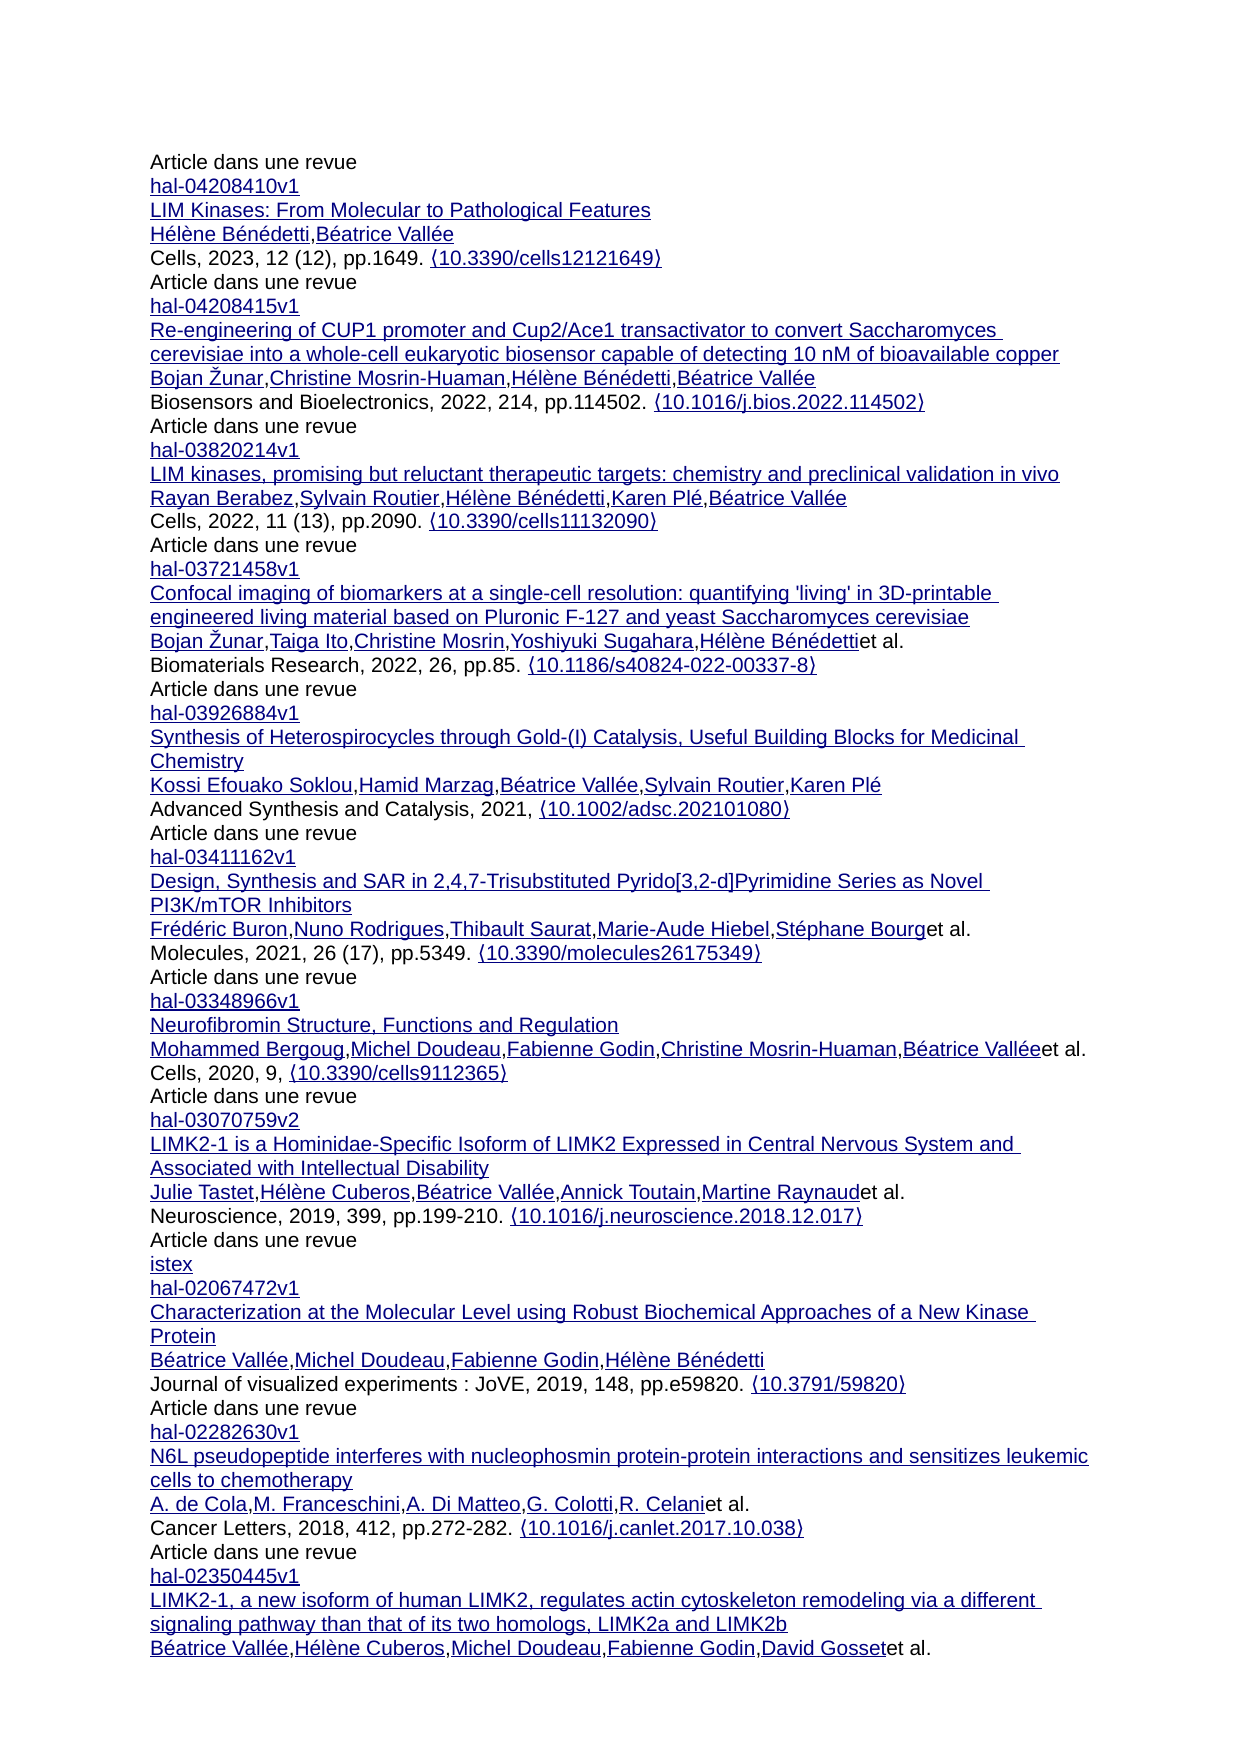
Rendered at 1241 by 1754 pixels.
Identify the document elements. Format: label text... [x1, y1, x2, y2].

table_cell LIM kinases, promising but reluctant therapeutic targets: chemistry and preclinical validation in vivo Rayan Berabez,Sylvain Routier,Hélène Bénédetti,Karen Plé,Béatrice Vallée Cells, 2022, 11 (13), pp.2090. ⟨10.3390/cells11132090⟩ Article dans une revue hal-03721458v1 [150, 461, 1090, 581]
table_cell Design, Synthesis and SAR in 2,4,7-Trisubstituted Pyrido[3,2-d]Pyrimidine Series as Novel PI3K/mTOR Inhibitors Frédéric Buron,Nuno Rodrigues,Thibault Saurat,Marie-Aude Hiebel,Stéphane Bourget al. Molecules, 2021, 26 (17), pp.5349. ⟨10.3390/molecules26175349⟩ Article dans une revue hal-03348966v1 [150, 869, 1090, 1012]
table_cell N6L pseudopeptide interferes with nucleophosmin protein-protein interactions and sensitizes leukemic cells to chemotherapy A. de Cola,M. Franceschini,A. Di Matteo,G. Colotti,R. Celaniet al. Cancer Letters, 2018, 412, pp.272-282. ⟨10.1016/j.canlet.2017.10.038⟩ Article dans une revue hal-02350445v1 [150, 1444, 1090, 1587]
table_cell LIM Kinases: From Molecular to Pathological Features Hélène Bénédetti,Béatrice Vallée Cells, 2023, 12 (12), pp.1649. ⟨10.3390/cells12121649⟩ Article dans une revue hal-04208415v1 [150, 198, 1090, 318]
table_cell Article dans une revue hal-04208410v1 [150, 150, 1090, 198]
table_cell Confocal imaging of biomarkers at a single-cell resolution: quantifying 'living' in 3D-printable engineered living material based on Pluronic F-127 and yeast Saccharomyces cerevisiae Bojan Žunar,Taiga Ito,Christine Mosrin,Yoshiyuki Sugahara,Hélène Bénédettiet al. Biomaterials Research, 2022, 26, pp.85. ⟨10.1186/s40824-022-00337-8⟩ Article dans une revue hal-03926884v1 [150, 581, 1090, 725]
table_cell LIMK2-1 is a Hominidae-Specific Isoform of LIMK2 Expressed in Central Nervous System and Associated with Intellectual Disability Julie Tastet,Hélène Cuberos,Béatrice Vallée,Annick Toutain,Martine Raynaudet al. Neuroscience, 2019, 399, pp.199-210. ⟨10.1016/j.neuroscience.2018.12.017⟩ Article dans une revue istex hal-02067472v1 [150, 1132, 1090, 1300]
table_cell LIMK2-1, a new isoform of human LIMK2, regulates actin cytoskeleton remodeling via a different signaling pathway than that of its two homologs, LIMK2a and LIMK2b Béatrice Vallée,Hélène Cuberos,Michel Doudeau,Fabienne Godin,David Gossetet al. [150, 1588, 1090, 1659]
table_cell Re-engineering of CUP1 promoter and Cup2/Ace1 transactivator to convert Saccharomyces cerevisiae into a whole-cell eukaryotic biosensor capable of detecting 10 nM of bioavailable copper Bojan Žunar,Christine Mosrin-Huaman,Hélène Bénédetti,Béatrice Vallée Biosensors and Bioelectronics, 2022, 214, pp.114502. ⟨10.1016/j.bios.2022.114502⟩ Article dans une revue hal-03820214v1 [150, 318, 1090, 461]
table_cell Characterization at the Molecular Level using Robust Biochemical Approaches of a New Kinase Protein Béatrice Vallée,Michel Doudeau,Fabienne Godin,Hélène Bénédetti Journal of visualized experiments : JoVE, 2019, 148, pp.e59820. ⟨10.3791/59820⟩ Article dans une revue hal-02282630v1 [150, 1300, 1090, 1444]
table_cell Neurofibromin Structure, Functions and Regulation Mohammed Bergoug,Michel Doudeau,Fabienne Godin,Christine Mosrin-Huaman,Béatrice Valléeet al. Cells, 2020, 9, ⟨10.3390/cells9112365⟩ Article dans une revue hal-03070759v2 [150, 1013, 1090, 1132]
table_cell Synthesis of Heterospirocycles through Gold‐(I) Catalysis, Useful Building Blocks for Medicinal Chemistry Kossi Efouako Soklou,Hamid Marzag,Béatrice Vallée,Sylvain Routier,Karen Plé Advanced Synthesis and Catalysis, 2021, ⟨10.1002/adsc.202101080⟩ Article dans une revue hal-03411162v1 [150, 725, 1090, 869]
